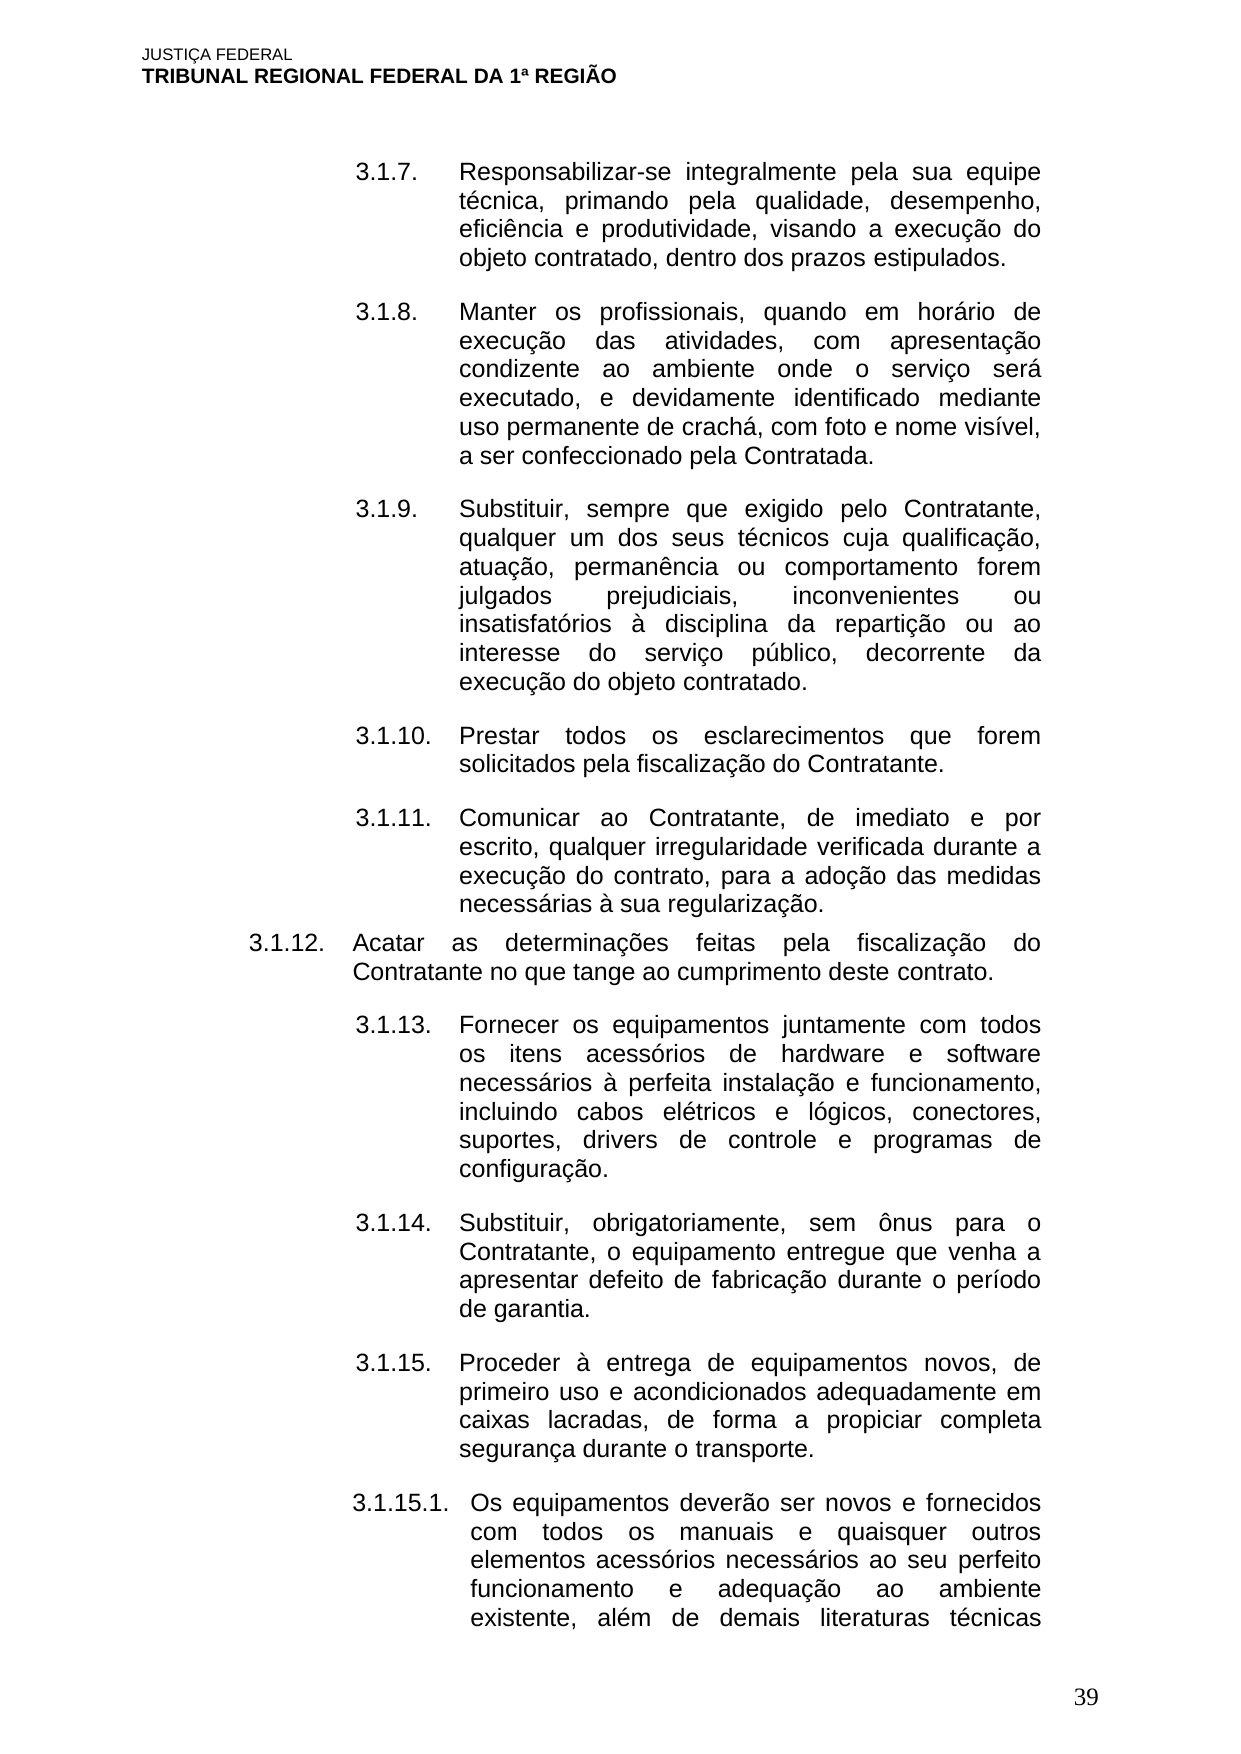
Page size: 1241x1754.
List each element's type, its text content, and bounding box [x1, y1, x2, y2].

list Substituir, obrigatoriamente, sem ônus para o Contratante, o equipamento entregue que venha a apresentar defeito de fabricação durante o período de garantia. [355, 1208, 1042, 1323]
list Prestar todos os esclarecimentos que forem solicitados pela fiscalização do Contratante. [949, 721, 1042, 778]
list Acatar as determinações feitas pela fiscalização do Contratante no que tange ao cumprimento deste contrato. [949, 928, 1042, 985]
list Substituir, sempre que exigido pelo Contratante, qualquer um dos seus técnicos cuja qualificação, atuação, permanência ou comportamento forem julgados prejudiciais, inconvenientes ou insatisfatórios à disciplina da repartição ou ao interesse do serviço público, decorrente da execução do objeto contratado. [355, 494, 1042, 696]
list Os equipamentos deverão ser novos e fornecidos com todos os manuais e quaisquer outros elementos acessórios necessários ao seu perfeito funcionamento e adequação ao ambiente existente, além de demais literaturas técnicas [352, 1488, 1042, 1632]
list Proceder à entrega de equipamentos novos, de primeiro uso e acondicionados adequadamente em caixas lacradas, de forma a propiciar completa segurança durante o transporte. [355, 1348, 1042, 1463]
list Responsabilizar-se integralmente pela sua equipe técnica, primando pela qualidade, desempenho, eficiência e produtividade, visando a execução do objeto contratado, dentro dos prazos estipulados. [355, 157, 1042, 272]
list Manter os profissionais, quando em horário de execução das atividades, com apresentação condizente ao ambiente onde o serviço será executado, e devidamente identificado mediante uso permanente de crachá, com foto e nome visível, a ser confeccionado pela Contratada. [355, 297, 1042, 469]
list Comunicar ao Contratante, de imediato e por escrito, qualquer irregularidade verificada durante a execução do contrato, para a adoção das medidas necessárias à sua regularização. [949, 803, 1042, 918]
list Fornecer os equipamentos juntamente com todos os itens acessórios de hardware e software necessários à perfeita instalação e funcionamento, incluindo cabos elétricos e lógicos, conectores, suportes, drivers de controle e programas de configuração. [949, 1010, 1042, 1183]
